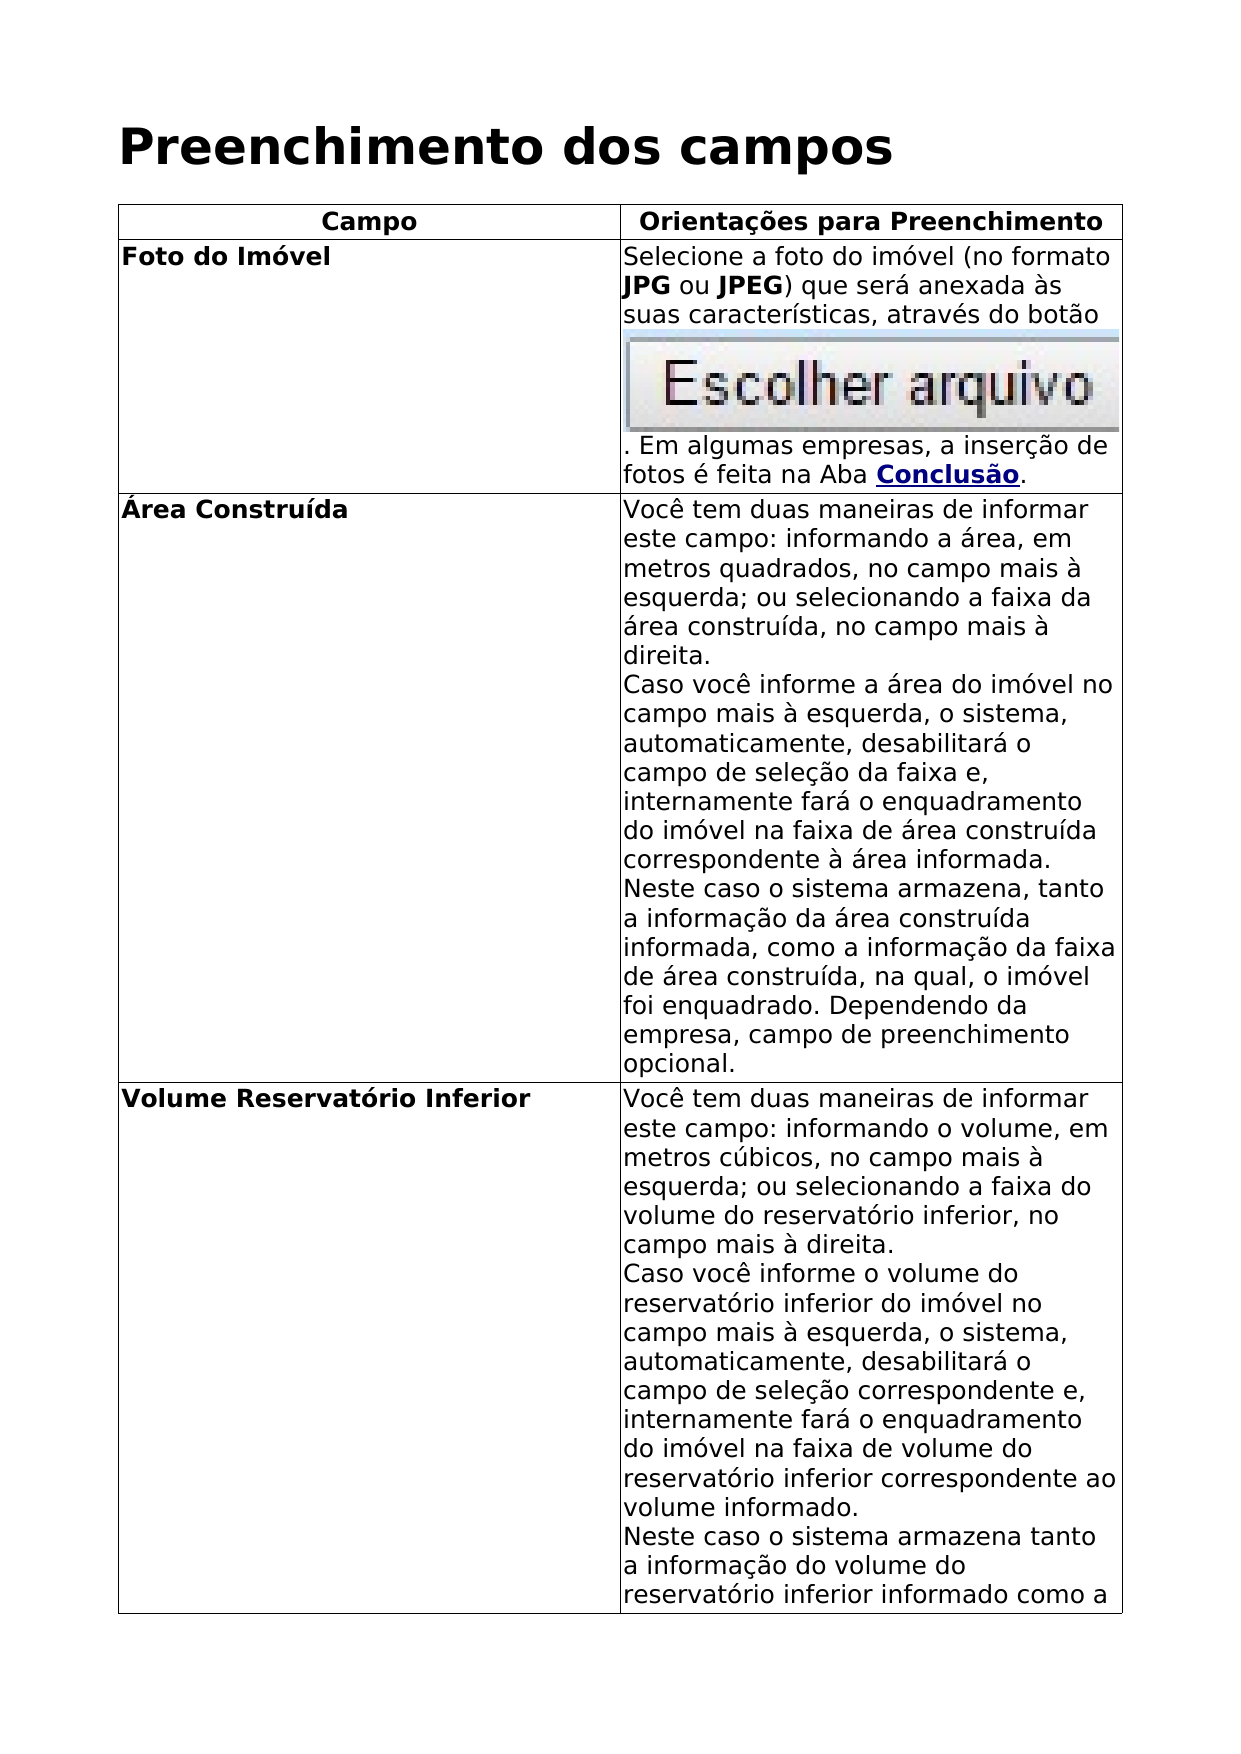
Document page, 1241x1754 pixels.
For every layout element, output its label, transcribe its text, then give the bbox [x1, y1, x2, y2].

table_cell Selecione a foto do imóvel (no formato JPG ou JPEG) que será anexada às suas características, através do botão . Em algumas empresas, a inserção de fotos é feita na Aba Conclusão. [621, 240, 1122, 492]
table_cell Você tem duas maneiras de informar este campo: informando a área, em metros quadrados, no campo mais à esquerda; ou selecionando a faixa da área construída, no campo mais à direita. Caso você informe a área do imóvel no campo mais à esquerda, o sistema, automaticamente, desabilitará o campo de seleção da faixa e, internamente fará o enquadramento do imóvel na faixa de área construída correspondente à área informada. Neste caso o sistema armazena, tanto a informação da área construída informada, como a informação da faixa de área construída, na qual, o imóvel foi enquadrado. Dependendo da empresa, campo de preenchimento opcional. [621, 494, 1122, 1082]
table_cell Você tem duas maneiras de informar este campo: informando o volume, em metros cúbicos, no campo mais à esquerda; ou selecionando a faixa do volume do reservatório inferior, no campo mais à direita. Caso você informe o volume do reservatório inferior do imóvel no campo mais à esquerda, o sistema, automaticamente, desabilitará o campo de seleção correspondente e, internamente fará o enquadramento do imóvel na faixa de volume do reservatório inferior correspondente ao volume informado. Neste caso o sistema armazena tanto a informação do volume do reservatório inferior informado como a [621, 1083, 1122, 1613]
table_header Campo [119, 205, 620, 239]
table_header Orientações para Preenchimento [621, 205, 1122, 239]
picture [622, 329, 1120, 432]
table_cell Volume Reservatório Inferior [119, 1083, 620, 1613]
subtitle Preenchimento dos campos [118, 118, 1122, 176]
table_cell Foto do Imóvel [119, 240, 620, 492]
table_cell Área Construída [119, 494, 620, 1082]
